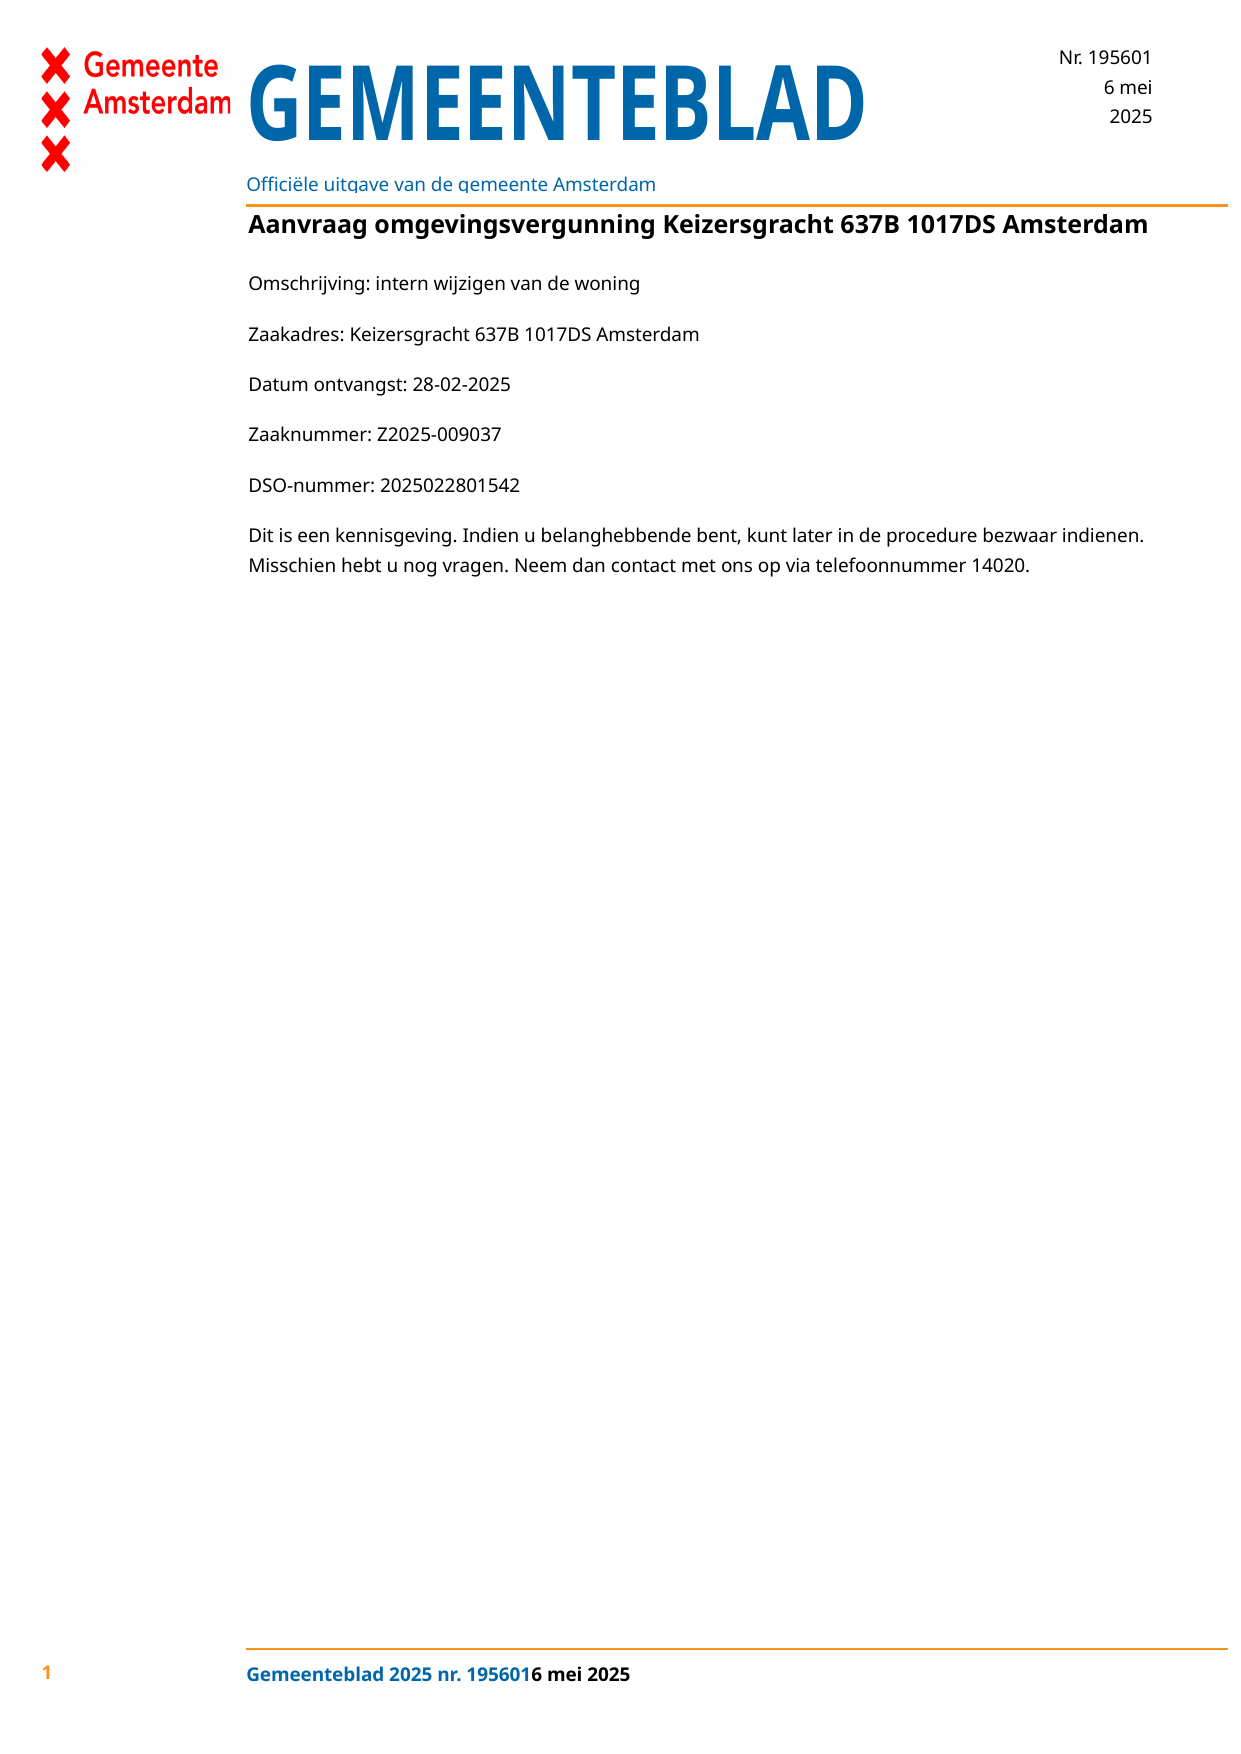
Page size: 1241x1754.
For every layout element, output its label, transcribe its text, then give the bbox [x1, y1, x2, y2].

text DSO-nummer: 2025022801542 [248, 472, 1152, 498]
text Zaaknummer: Z2025-009037 [248, 422, 1152, 447]
text Datum ontvangst: 28-02-2025 [248, 371, 1152, 397]
picture [41, 47, 231, 172]
text Zaakadres: Keizersgracht 637B 1017DS Amsterdam [248, 321, 1152, 346]
text Aanvraag omgevingsvergunning Keizersgracht 637B 1017DS Amsterdam [248, 207, 1152, 241]
text Omschrijving: intern wijzigen van de woning [248, 270, 1152, 296]
text Dit is een kennisgeving. Indien u belanghebbende bent, kunt later in de procedure bezwaar indienen. Misschien hebt u nog vragen. Neem dan contact met ons op via telefoonnummer 14020. [248, 522, 1152, 578]
